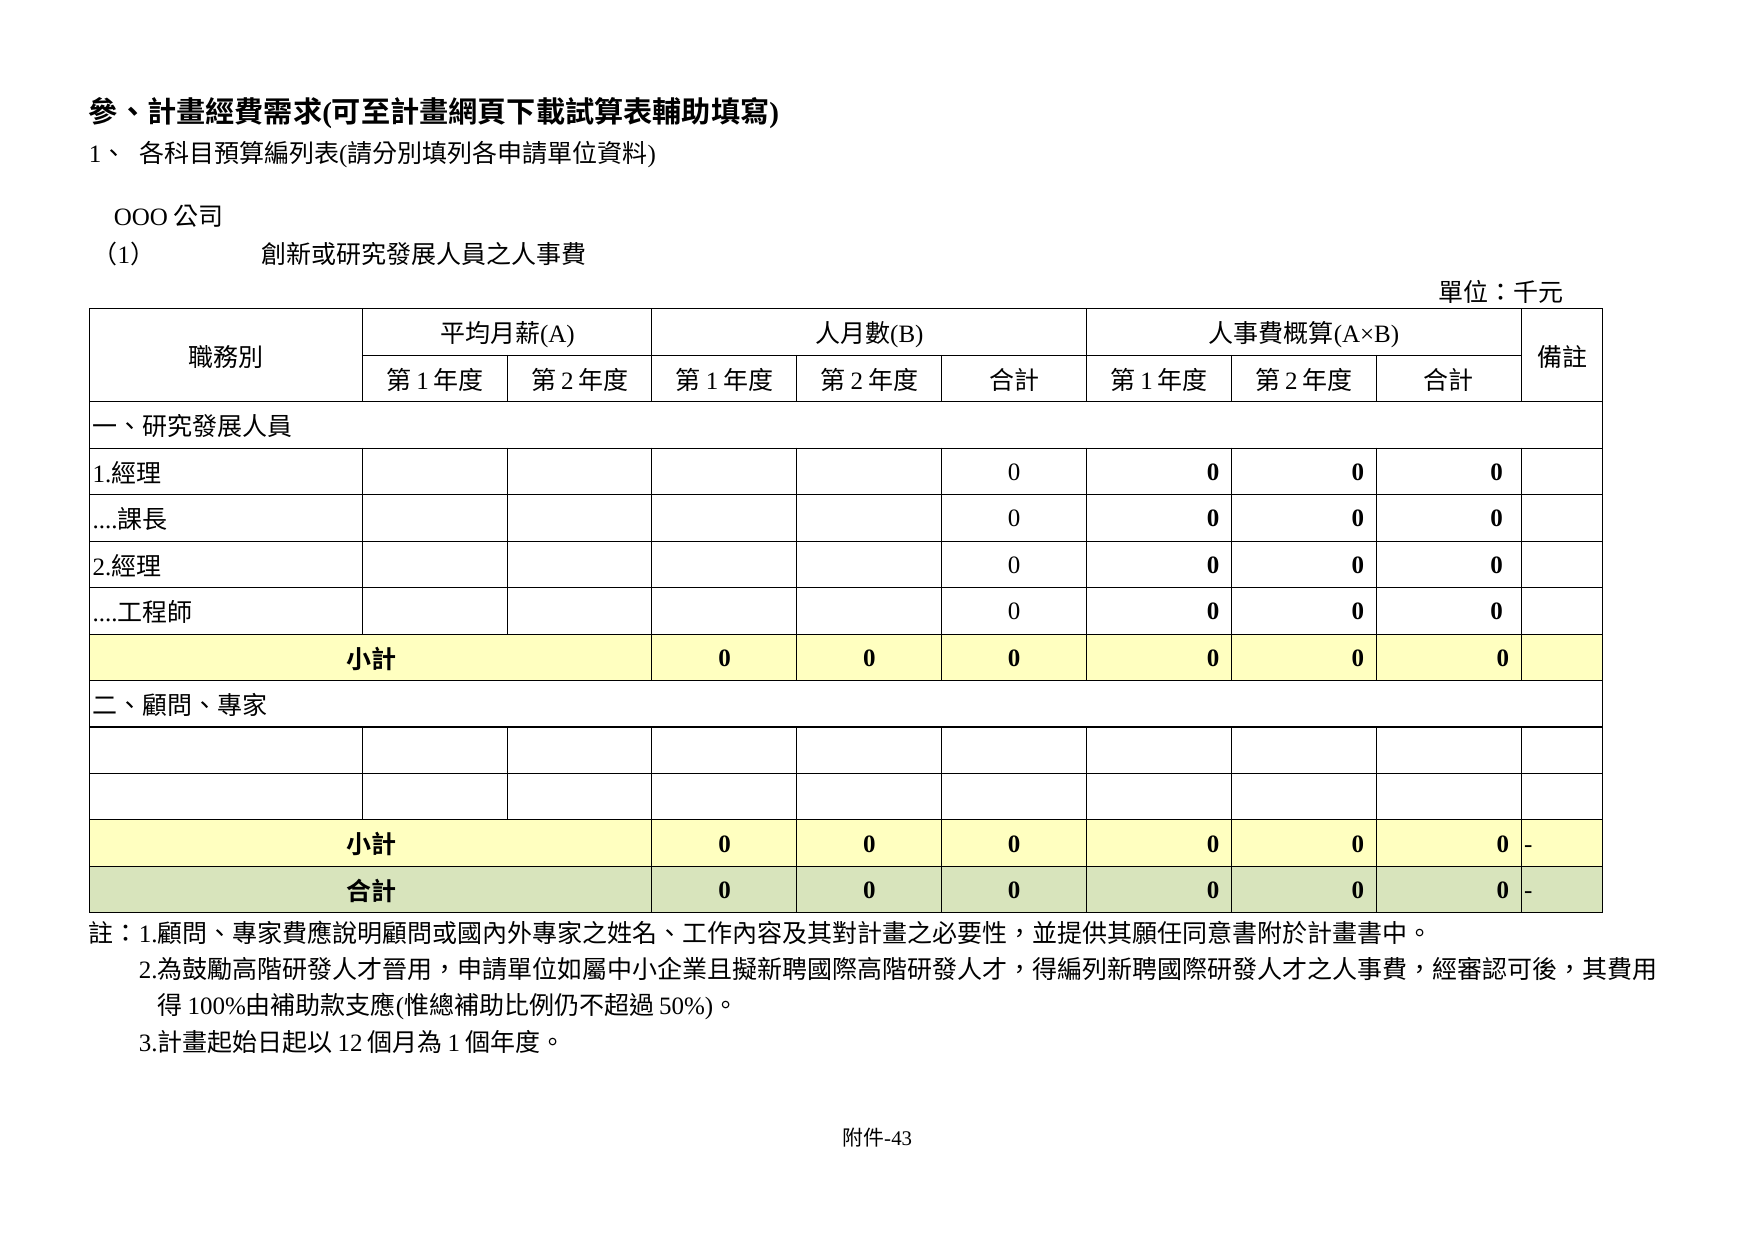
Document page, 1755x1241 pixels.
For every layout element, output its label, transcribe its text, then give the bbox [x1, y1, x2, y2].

table_cell ....工程師 [90, 588, 362, 633]
table_cell [363, 588, 507, 633]
table_cell 合計 [942, 356, 1086, 401]
table_cell 第2年度 [1232, 356, 1376, 401]
table_cell 人月數(B) [652, 309, 1086, 355]
text 註：1.顧問、專家費應說明顧問或國內外專家之姓名、工作內容及其對計畫之必要性，並提供其願任同意書附於計畫書中。 [89, 913, 1665, 949]
table_cell 0 [1232, 635, 1376, 680]
table_cell 二、顧問、專家 [90, 681, 1602, 726]
text OOO公司 [89, 205, 1665, 230]
table_cell [508, 588, 651, 633]
table_cell [1232, 774, 1376, 819]
table_cell 單位：千元 [90, 272, 1566, 308]
text 3.計畫起始日起以12個月為1個年度。 [138, 1022, 1665, 1058]
table_cell [1232, 728, 1376, 773]
table_cell [508, 449, 651, 494]
table_cell 一、研究發展人員 [90, 402, 1602, 448]
table_cell 第2年度 [508, 356, 651, 401]
table_cell [652, 728, 796, 773]
table_cell [508, 728, 651, 773]
text 2.為鼓勵高階研發人才晉用，申請單位如屬中小企業且擬新聘國際高階研發人才，得編列新聘國際研發人才之人事費，經審認可後，其費用得100%由補助款支應(惟總補助比例仍不超過50%)。 [138, 949, 1665, 1022]
table_cell 第1年度 [363, 356, 507, 401]
table_cell [1522, 542, 1602, 587]
text 參、計畫經費需求(可至計畫網頁下載試算表輔助填寫) [89, 89, 1665, 130]
table_cell 0 [797, 867, 941, 912]
table_cell [652, 495, 796, 541]
table_cell 合計 [1377, 356, 1521, 401]
table_cell [1522, 728, 1602, 773]
table_cell [363, 449, 507, 494]
table_cell 0 [1377, 542, 1521, 587]
table_cell [1522, 774, 1602, 819]
table_cell 0 [1377, 495, 1521, 541]
table_cell 0 [942, 867, 1086, 912]
table_cell [797, 449, 941, 494]
table_cell [1566, 272, 1603, 308]
table_cell [942, 728, 1086, 773]
table_cell [797, 588, 941, 633]
table_cell 0 [1087, 588, 1231, 633]
table_cell 小計 [90, 820, 651, 866]
table_cell [652, 774, 796, 819]
table_cell 0 [1087, 495, 1231, 541]
table_cell [1522, 635, 1602, 680]
table_cell 第1年度 [1087, 356, 1231, 401]
table_cell 0 [652, 867, 796, 912]
table_cell [363, 495, 507, 541]
table_cell 0 [1377, 635, 1521, 680]
table_cell ....課長 [90, 495, 362, 541]
table_cell 0 [1232, 820, 1376, 866]
table_cell 0 [1087, 635, 1231, 680]
table_cell [90, 728, 362, 773]
table_cell 0 [1232, 495, 1376, 541]
table_cell 0 [1087, 542, 1231, 587]
table_cell 0 [1232, 449, 1376, 494]
table_cell 0 [942, 542, 1086, 587]
table_cell 0 [942, 588, 1086, 633]
table_cell [797, 542, 941, 587]
table_cell [508, 774, 651, 819]
table_cell 0 [652, 820, 796, 866]
table_cell 0 [1232, 867, 1376, 912]
table_cell 0 [1377, 588, 1521, 633]
table_cell [508, 542, 651, 587]
table_cell 職務別 [90, 309, 362, 401]
table_cell 平均月薪(A) [363, 309, 651, 355]
table_cell [797, 774, 941, 819]
table_cell 0 [797, 820, 941, 866]
table_cell 備註 [1522, 309, 1602, 401]
table_cell 0 [1232, 588, 1376, 633]
table_cell [1377, 774, 1521, 819]
table_cell [363, 774, 507, 819]
table_cell 2.經理 [90, 542, 362, 587]
table_cell [942, 774, 1086, 819]
table_cell - [1522, 867, 1602, 912]
table_cell 0 [1377, 449, 1521, 494]
table_header 創新或研究發展人員之人事費 [90, 230, 1566, 272]
table_cell 0 [942, 495, 1086, 541]
table_cell - [1522, 820, 1602, 866]
table_cell 0 [1377, 820, 1521, 866]
table_cell 0 [1377, 867, 1521, 912]
table_cell [652, 542, 796, 587]
table_cell [797, 728, 941, 773]
table_cell [1522, 495, 1602, 541]
table_cell 0 [1087, 449, 1231, 494]
table_cell [1522, 588, 1602, 633]
list 各科目預算編列表(請分別填列各申請單位資料) [89, 143, 1665, 168]
table_cell [797, 495, 941, 541]
table_cell 0 [1232, 542, 1376, 587]
table_cell [1377, 728, 1521, 773]
table_cell 0 [1087, 820, 1231, 866]
table_cell 第1年度 [652, 356, 796, 401]
table_cell [652, 449, 796, 494]
table_cell 0 [942, 820, 1086, 866]
table_cell [1522, 449, 1602, 494]
table_cell [363, 542, 507, 587]
table_cell 1.經理 [90, 449, 362, 494]
table_cell [508, 495, 651, 541]
table_cell 0 [942, 635, 1086, 680]
table_cell 0 [797, 635, 941, 680]
table_cell 小計 [90, 635, 651, 680]
table_cell [1087, 728, 1231, 773]
table_cell 人事費概算(A×B) [1087, 309, 1521, 355]
table_cell 0 [652, 635, 796, 680]
table_cell [652, 588, 796, 633]
table_cell 合計 [90, 867, 651, 912]
table_cell [90, 774, 362, 819]
table_header [1566, 230, 1603, 272]
table_cell 0 [1087, 867, 1231, 912]
table_cell 第2年度 [797, 356, 941, 401]
table_cell [363, 728, 507, 773]
table_cell 0 [942, 449, 1086, 494]
table_cell [1087, 774, 1231, 819]
